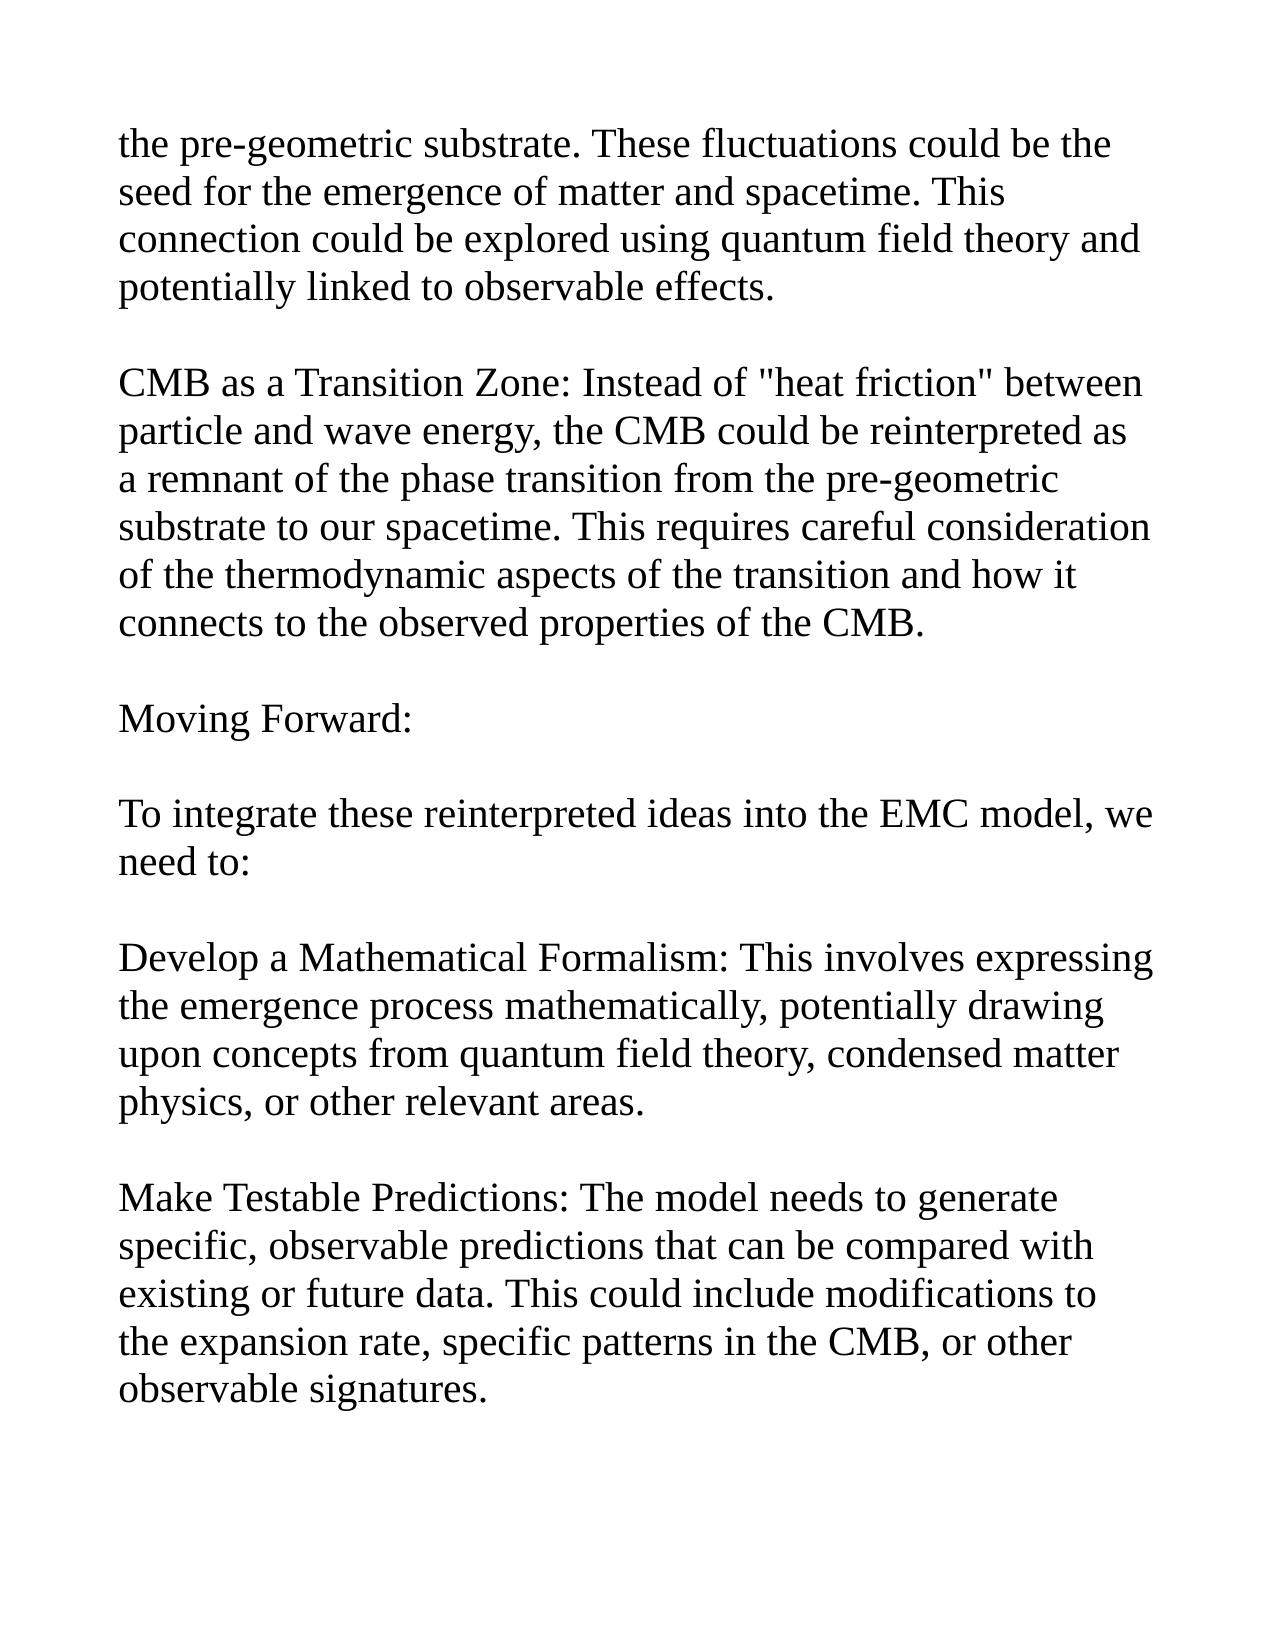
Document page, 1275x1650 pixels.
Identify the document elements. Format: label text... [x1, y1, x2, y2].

text Make Testable Predictions: The model needs to generate specific, observable predictions that can be compared with existing or future data. This could include modifications to the expansion rate, specific patterns in the CMB, or other observable signatures. [118, 1172, 1157, 1412]
text CMB as a Transition Zone: Instead of "heat friction" between particle and wave energy, the CMB could be reinterpreted as a remnant of the phase transition from the pre-geometric substrate to our spacetime. This requires careful consideration of the thermodynamic aspects of the transition and how it connects to the observed properties of the CMB. [118, 358, 1157, 645]
text Moving Forward: [118, 693, 1157, 741]
text To integrate these reinterpreted ideas into the EMC model, we need to: [118, 789, 1157, 885]
text the pre-geometric substrate. These fluctuations could be the seed for the emergence of matter and spacetime. This connection could be explored using quantum field theory and potentially linked to observable effects. [118, 118, 1157, 310]
text Develop a Mathematical Formalism: This involves expressing the emergence process mathematically, potentially drawing upon concepts from quantum field theory, condensed matter physics, or other relevant areas. [118, 933, 1157, 1124]
